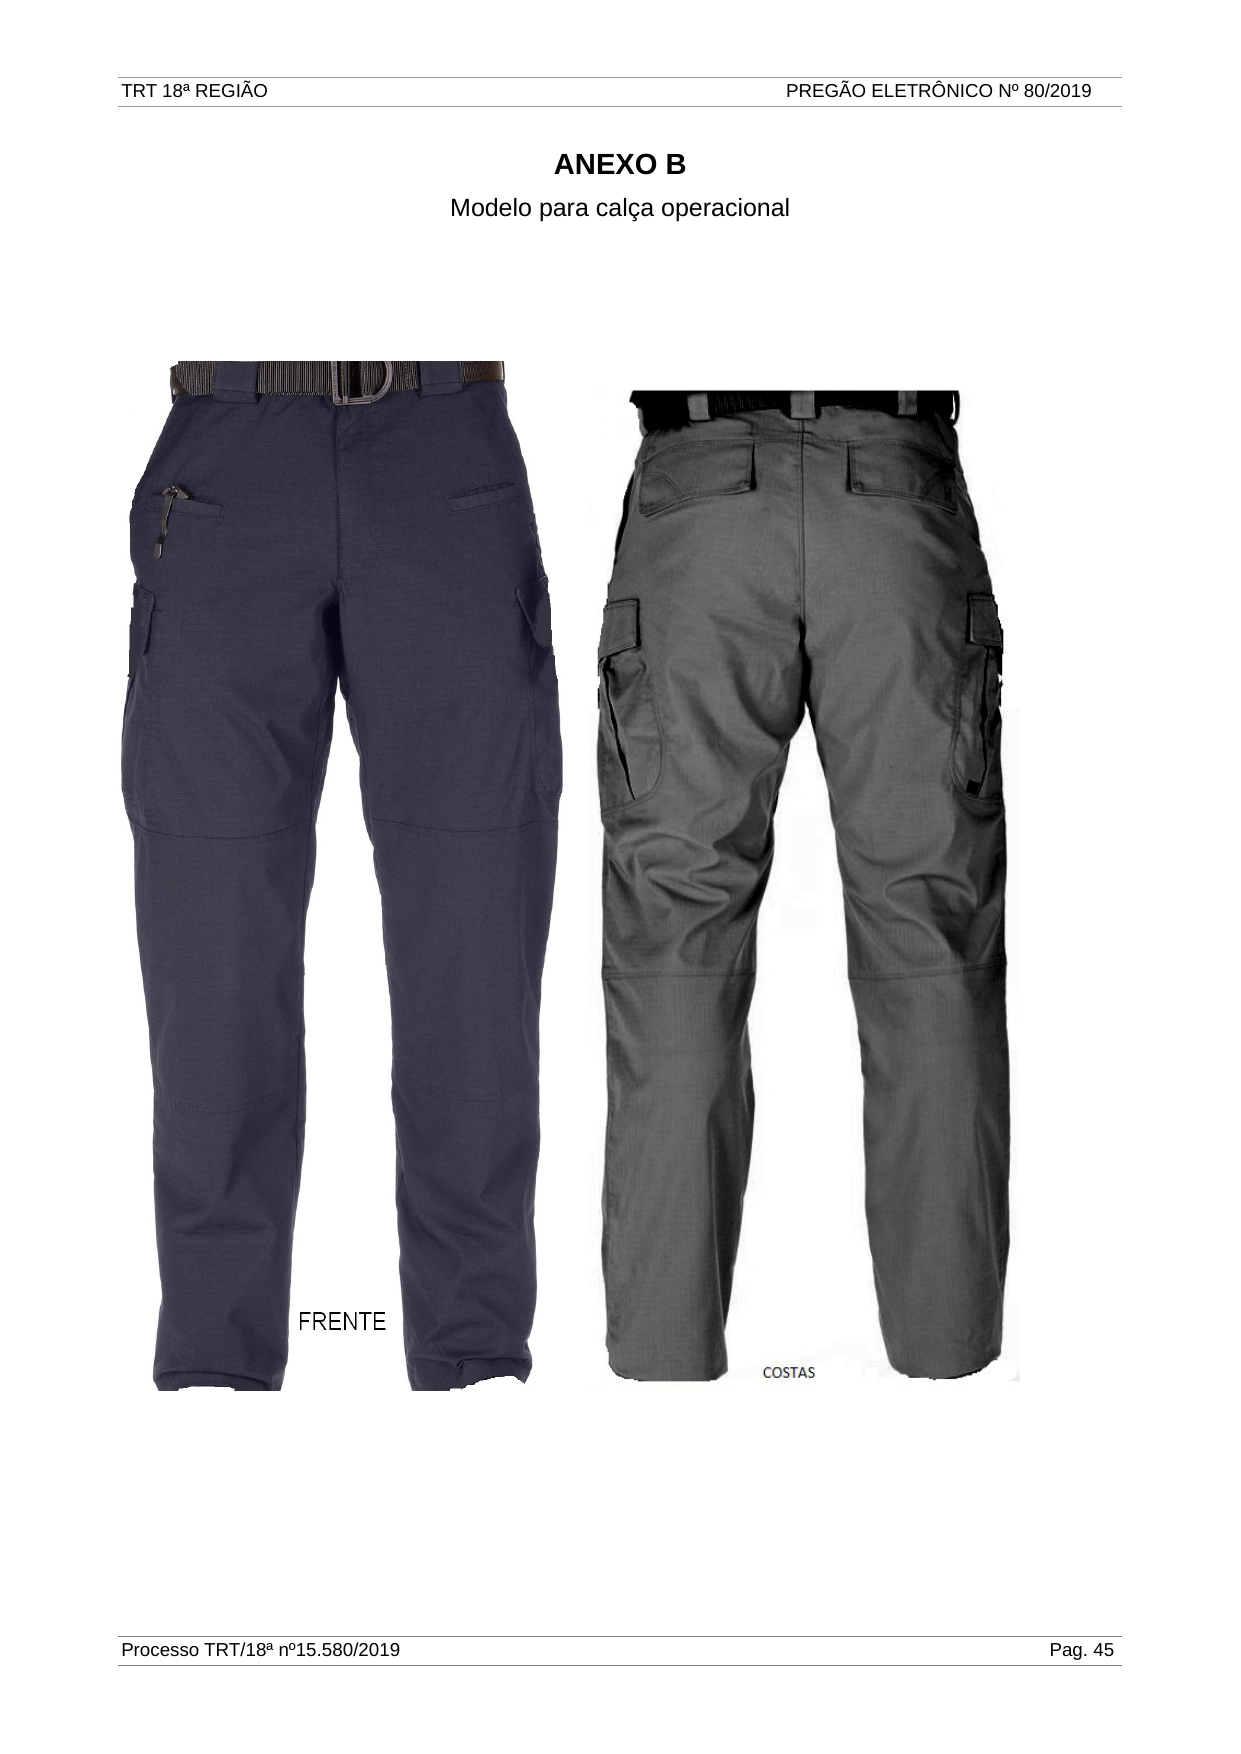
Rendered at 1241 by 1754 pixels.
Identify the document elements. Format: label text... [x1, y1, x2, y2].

text ANEXO B [118, 147, 1122, 181]
text Modelo para calça operacional [118, 193, 1122, 221]
